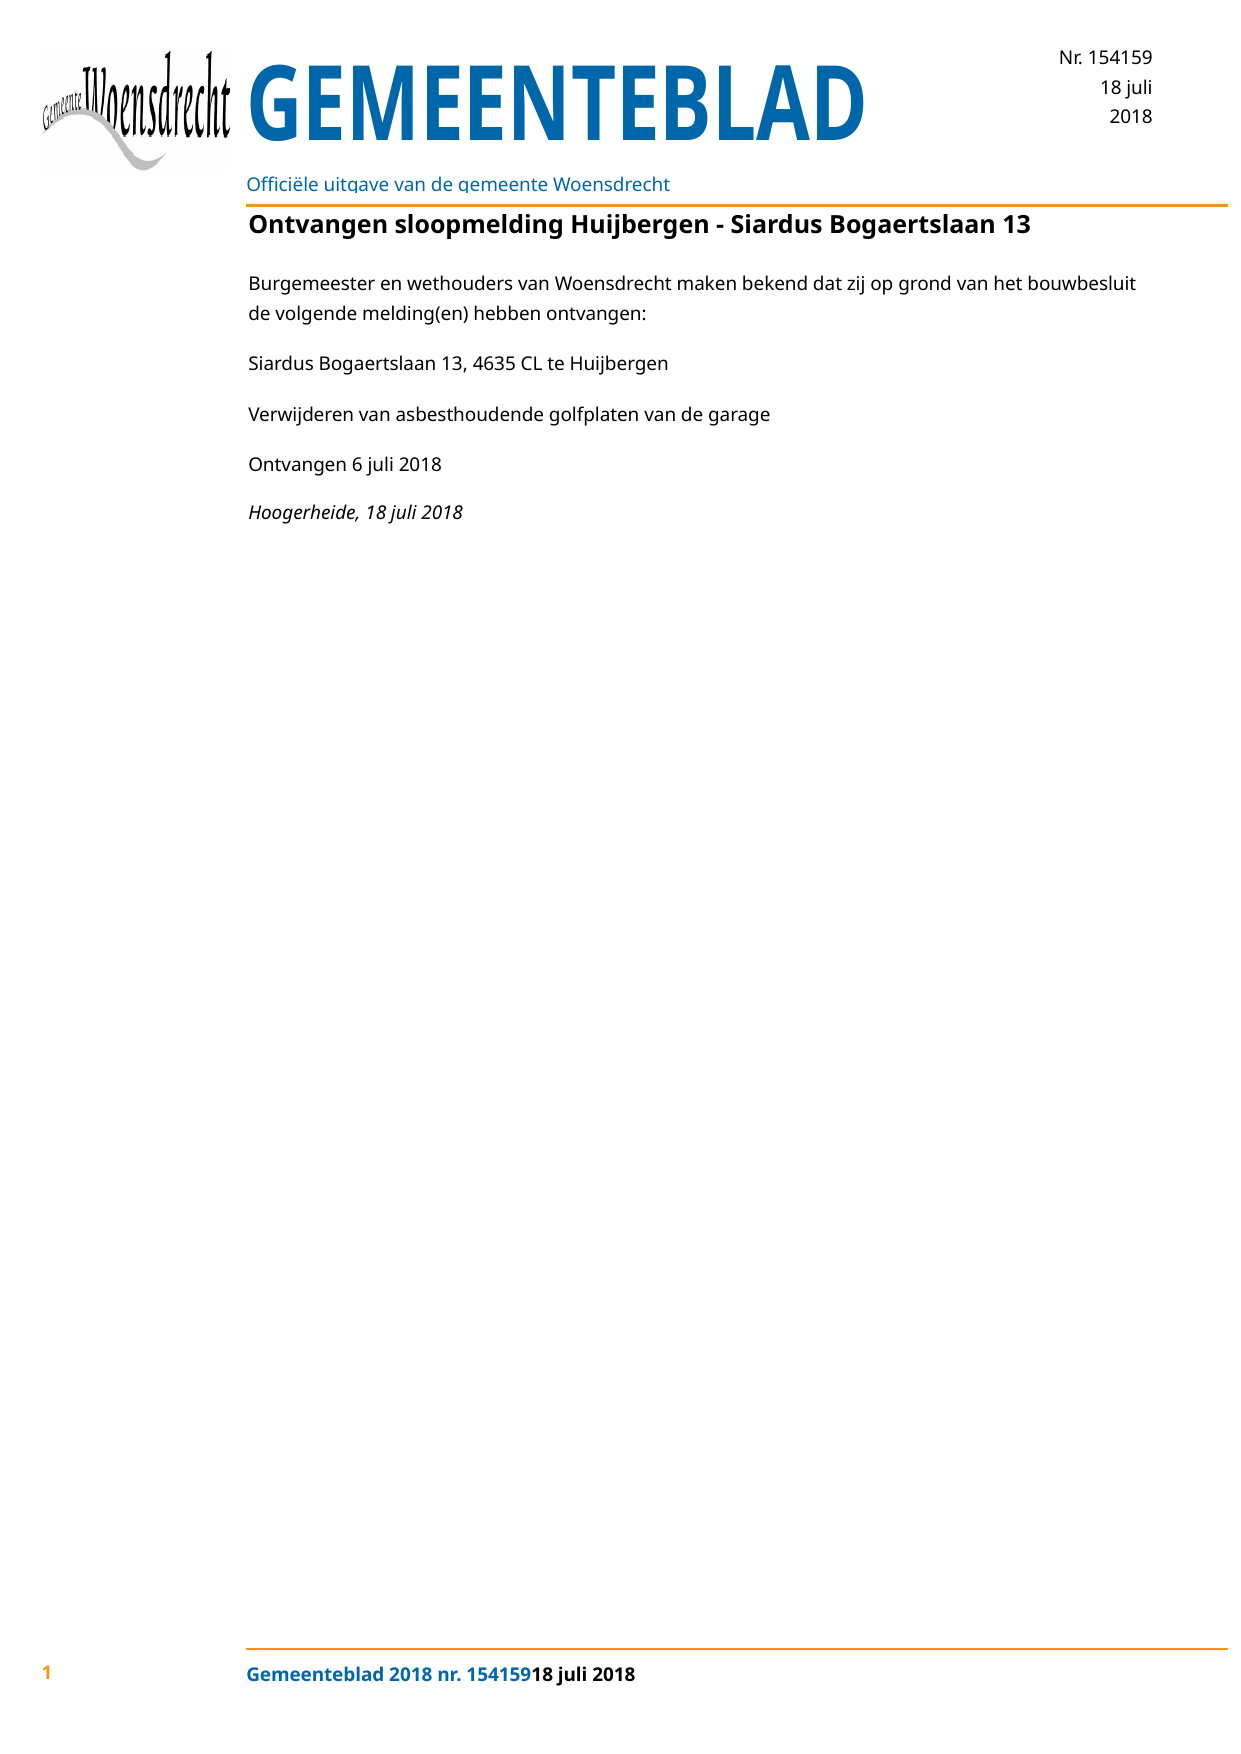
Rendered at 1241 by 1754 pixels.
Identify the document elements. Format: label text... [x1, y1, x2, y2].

picture [41, 47, 231, 172]
text Siardus Bogaertslaan 13, 4635 CL te Huijbergen [248, 350, 1152, 376]
text Ontvangen sloopmelding Huijbergen - Siardus Bogaertslaan 13 [248, 207, 1152, 241]
text Ontvangen 6 juli 2018 [248, 451, 1152, 477]
text Verwijderen van asbesthoudende golfplaten van de garage [248, 401, 1152, 426]
text Burgemeester en wethouders van Woensdrecht maken bekend dat zij op grond van het bouwbesluit de volgende melding(en) hebben ontvangen: [248, 270, 1152, 326]
text Hoogerheide, 18 juli 2018 [248, 499, 1152, 525]
